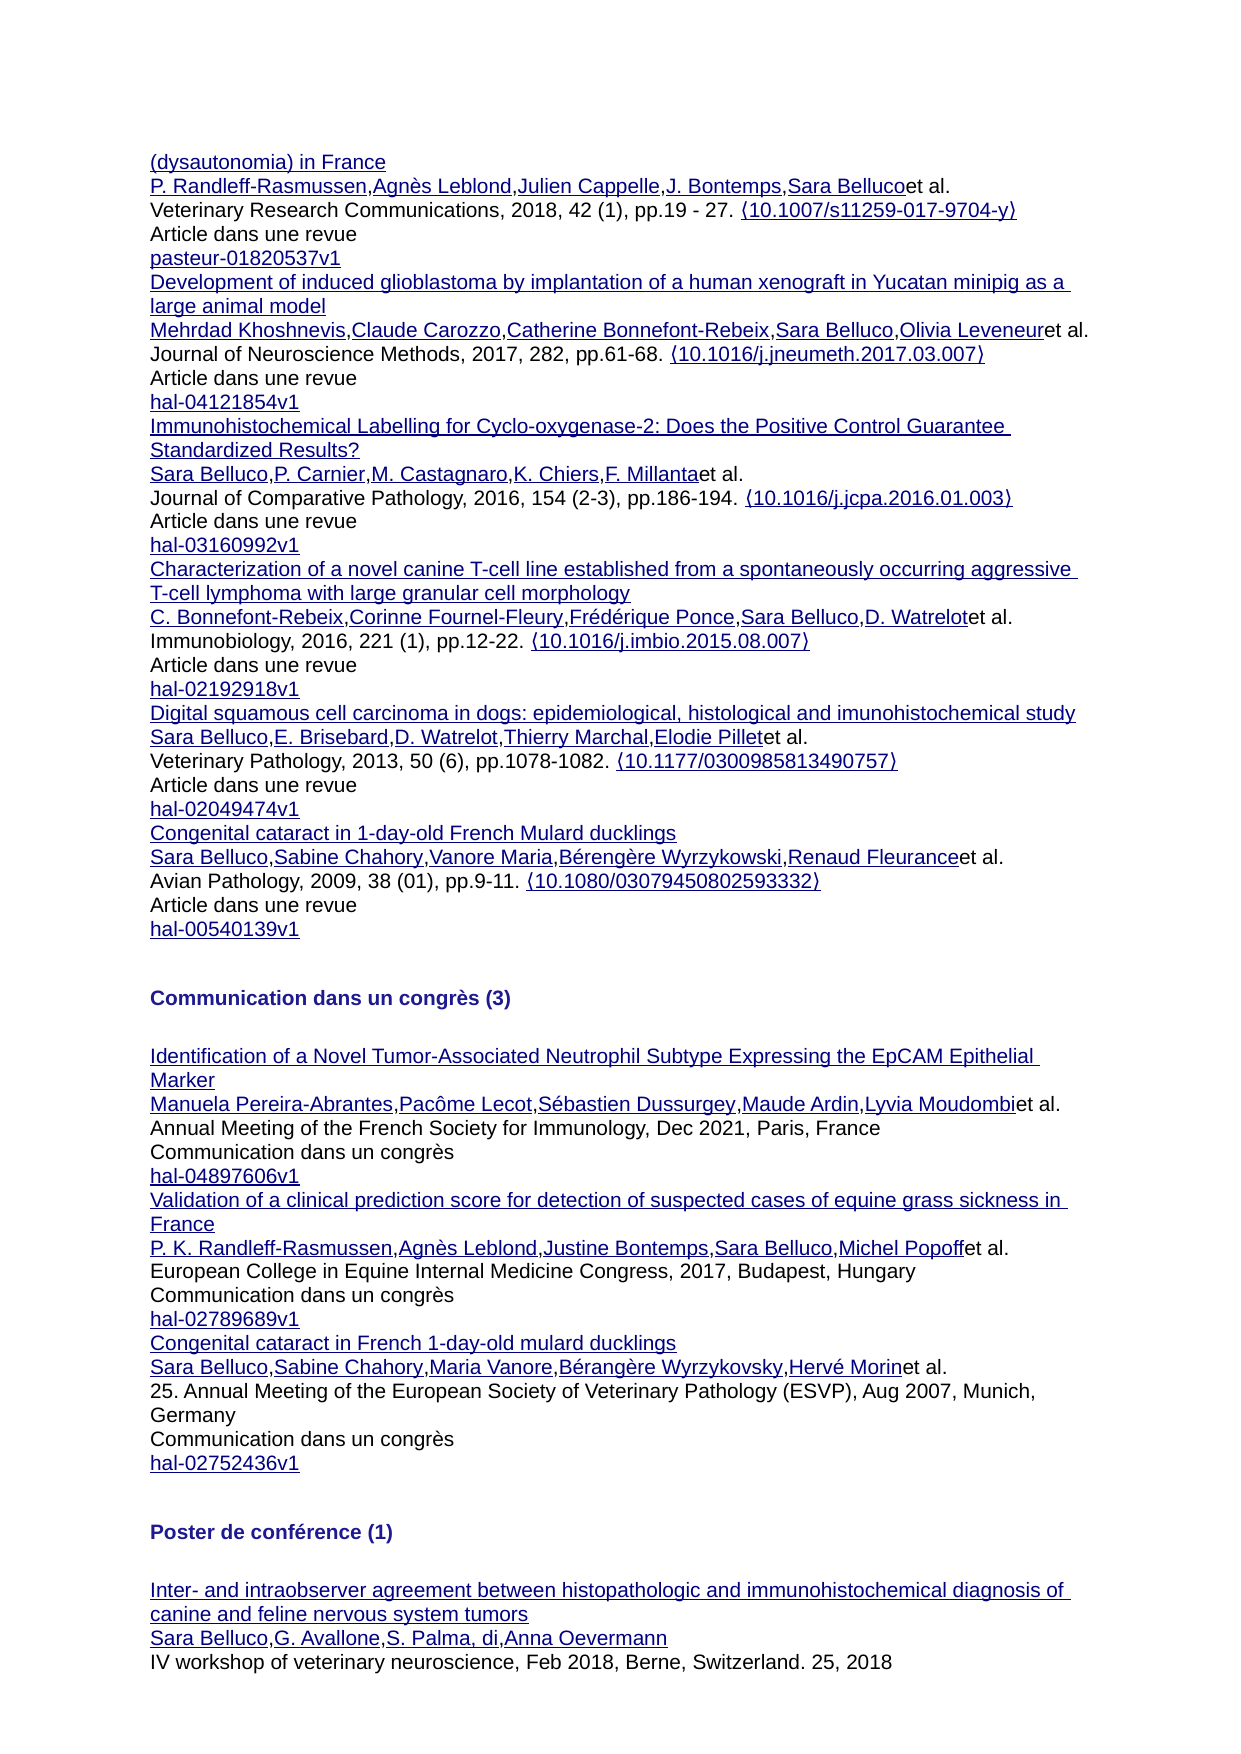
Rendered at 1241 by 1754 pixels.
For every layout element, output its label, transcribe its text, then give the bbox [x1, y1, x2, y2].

table_header Inter- and intraobserver agreement between histopathologic and immunohistochemical diagnosis of canine and feline nervous system tumors Sara Belluco,G. Avallone,S. Palma, di,Anna Oevermann IV workshop of veterinary neuroscience, Feb 2018, Berne, Switzerland. 25, 2018 [150, 1578, 1090, 1674]
table_cell Development of induced glioblastoma by implantation of a human xenograft in Yucatan minipig as a large animal model Mehrdad Khoshnevis,Claude Carozzo,Catherine Bonnefont-Rebeix,Sara Belluco,Olivia Leveneuret al. Journal of Neuroscience Methods, 2017, 282, pp.61-68. ⟨10.1016/j.jneumeth.2017.03.007⟩ Article dans une revue hal-04121854v1 [150, 270, 1090, 413]
table_cell Immunohistochemical Labelling for Cyclo-oxygenase-2: Does the Positive Control Guarantee Standardized Results? Sara Belluco,P. Carnier,M. Castagnaro,K. Chiers,F. Millantaet al. Journal of Comparative Pathology, 2016, 154 (2-3), pp.186-194. ⟨10.1016/j.jcpa.2016.01.003⟩ Article dans une revue hal-03160992v1 [150, 414, 1090, 557]
table_cell Characterization of a novel canine T-cell line established from a spontaneously occurring aggressive T-cell lymphoma with large granular cell morphology C. Bonnefont-Rebeix,Corinne Fournel-Fleury,Frédérique Ponce,Sara Belluco,D. Watrelotet al. Immunobiology, 2016, 221 (1), pp.12-22. ⟨10.1016/j.imbio.2015.08.007⟩ Article dans une revue hal-02192918v1 [150, 557, 1090, 701]
table_cell Congenital cataract in French 1-day-old mulard ducklings Sara Belluco,Sabine Chahory,Maria Vanore,Bérangère Wyrzykovsky,Hervé Morinet al. 25. Annual Meeting of the European Society of Veterinary Pathology (ESVP), Aug 2007, Munich, Germany Communication dans un congrès hal-02752436v1 [150, 1331, 1090, 1475]
table_header Identification of a Novel Tumor-Associated Neutrophil Subtype Expressing the EpCAM Epithelial Marker Manuela Pereira-Abrantes,Pacôme Lecot,Sébastien Dussurgey,Maude Ardin,Lyvia Moudombiet al. Annual Meeting of the French Society for Immunology, Dec 2021, Paris, France Communication dans un congrès hal-04897606v1 [150, 1044, 1090, 1187]
table_cell Validation of a clinical prediction score for detection of suspected cases of equine grass sickness in France P. K. Randleff-Rasmussen,Agnès Leblond,Justine Bontemps,Sara Belluco,Michel Popoffet al. European College in Equine Internal Medicine Congress, 2017, Budapest, Hungary Communication dans un congrès hal-02789689v1 [150, 1188, 1090, 1331]
table_cell Congenital cataract in 1-day-old French Mulard ducklings Sara Belluco,Sabine Chahory,Vanore Maria,Bérengère Wyrzykowski,Renaud Fleuranceet al. Avian Pathology, 2009, 38 (01), pp.9-11. ⟨10.1080/03079450802593332⟩ Article dans une revue hal-00540139v1 [150, 821, 1090, 941]
subtitle Poster de conférence (1) [150, 1520, 1090, 1544]
table_cell (dysautonomia) in France P. Randleff-Rasmussen,Agnès Leblond,Julien Cappelle,J. Bontemps,Sara Bellucoet al. Veterinary Research Communications, 2018, 42 (1), pp.19 - 27. ⟨10.1007/s11259-017-9704-y⟩ Article dans une revue pasteur-01820537v1 [150, 150, 1090, 270]
table_cell Digital squamous cell carcinoma in dogs: epidemiological, histological and imunohistochemical study Sara Belluco,E. Brisebard,D. Watrelot,Thierry Marchal,Elodie Pilletet al. Veterinary Pathology, 2013, 50 (6), pp.1078-1082. ⟨10.1177/0300985813490757⟩ Article dans une revue hal-02049474v1 [150, 701, 1090, 821]
subtitle Communication dans un congrès (3) [150, 985, 1090, 1009]
